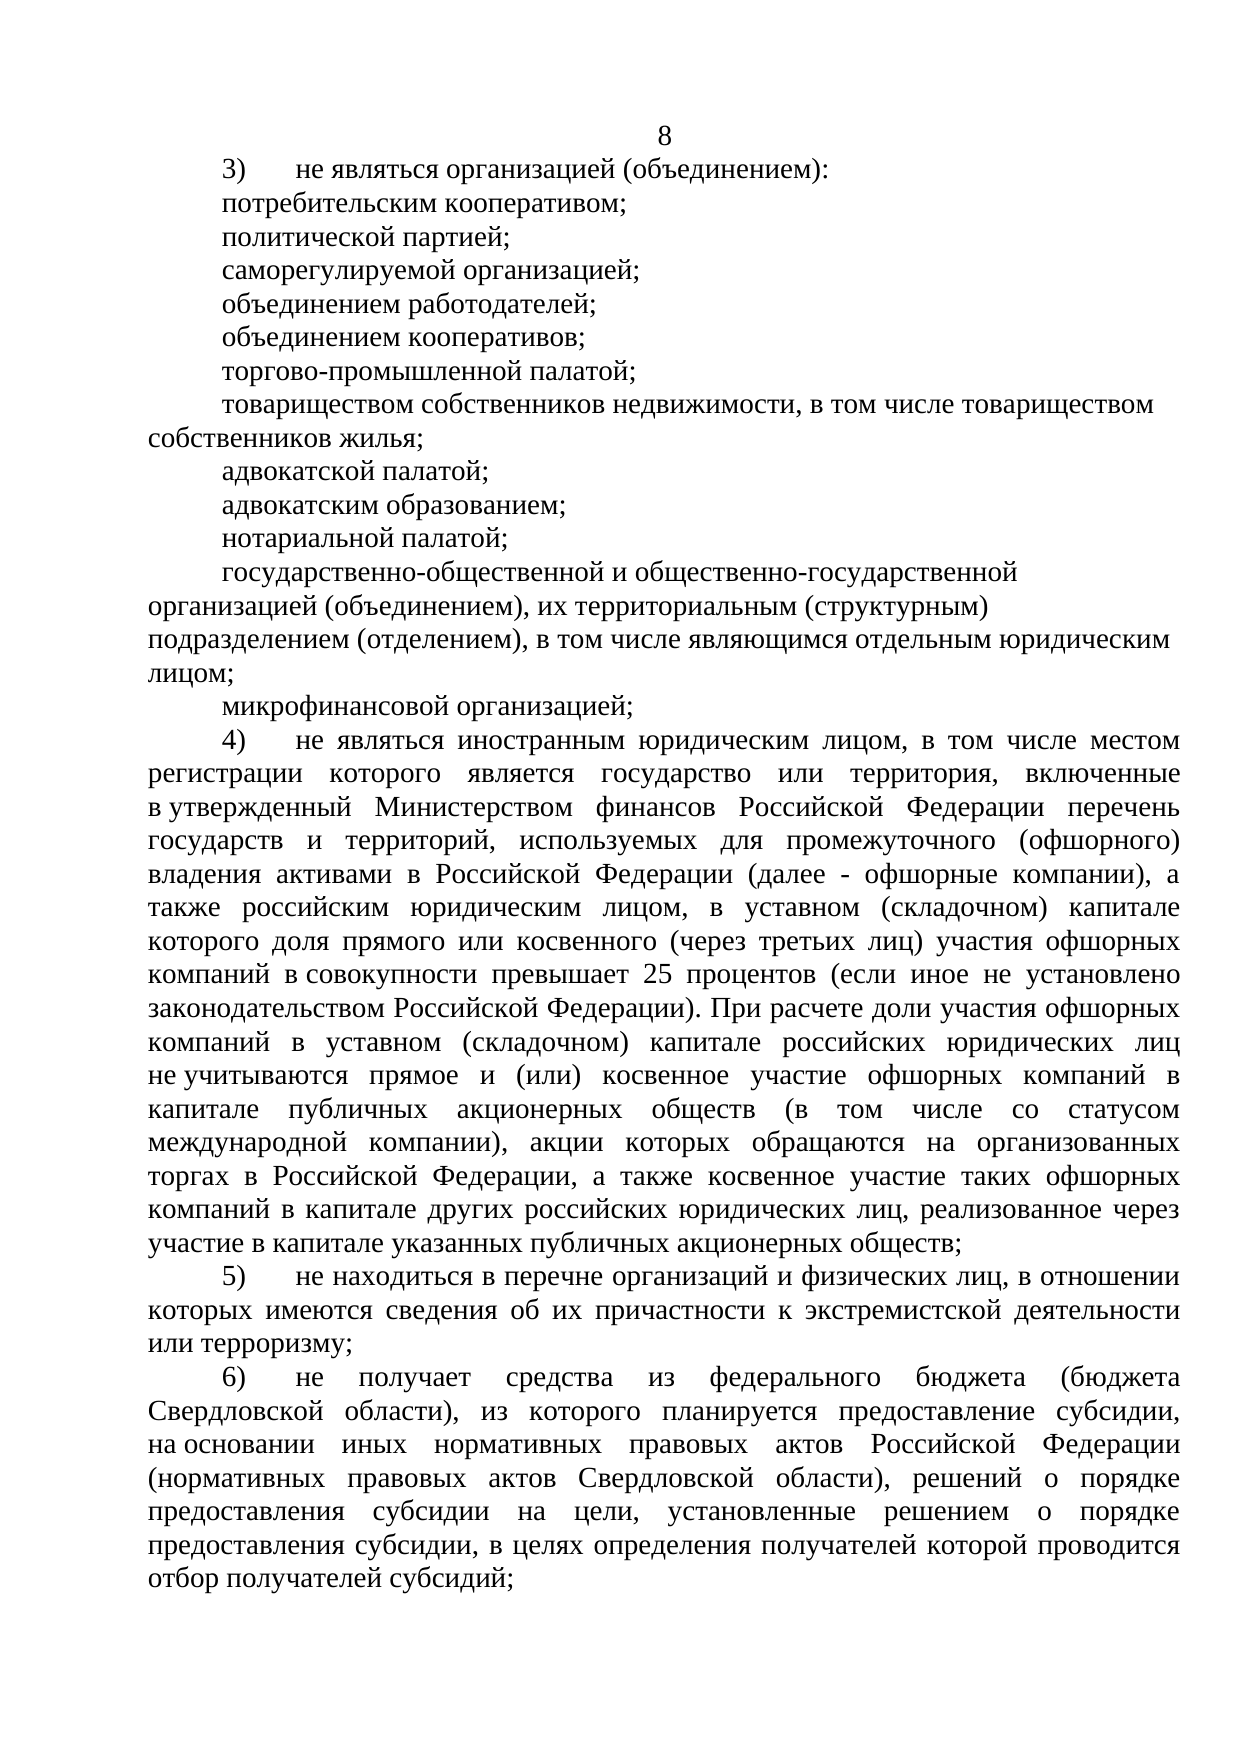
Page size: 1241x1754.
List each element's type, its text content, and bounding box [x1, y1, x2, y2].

list не являться иностранным юридическим лицом, в том числе местом регистрации которого является государство или территория, включенные в утвержденный Министерством финансов Российской Федерации перечень государств и территорий, используемых для промежуточного (офшорного) владения активами в Российской Федерации (далее - офшорные компании), а также российским юридическим лицом, в уставном (складочном) капитале которого доля прямого или косвенного (через третьих лиц) участия офшорных компаний в совокупности превышает 25 процентов (если иное не установлено законодательством Российской Федерации). При расчете доли участия офшорных компаний в уставном (складочном) капитале российских юридических лиц не учитываются прямое и (или) косвенное участие офшорных компаний в капитале публичных акционерных обществ (в том числе со статусом международной компании), акции которых обращаются на организованных торгах в Российской Федерации, а также косвенное участие таких офшорных компаний в капитале других российских юридических лиц, реализованное через участие в капитале указанных публичных акционерных обществ; [148, 722, 1181, 1258]
text адвокатской палатой; [148, 453, 1181, 487]
text государственно-общественной и общественно-государственной организацией (объединением), их территориальным (структурным) подразделением (отделением), в том числе являющимся отдельным юридическим лицом; [148, 554, 1181, 688]
text саморегулируемой организацией; [148, 252, 1181, 286]
text объединением работодателей; [148, 286, 1181, 319]
text нотариальной палатой; [148, 521, 1181, 554]
text торгово-промышленной палатой; [148, 353, 1181, 386]
text адвокатским образованием; [148, 487, 1181, 521]
text политической партией; [148, 219, 1181, 252]
text объединением кооперативов; [148, 319, 1181, 353]
text потребительским кооперативом; [148, 185, 1181, 219]
list не находиться в перечне организаций и физических лиц, в отношении которых имеются сведения об их причастности к экстремистской деятельности или терроризму; [148, 1258, 1181, 1359]
text товариществом собственников недвижимости, в том числе товариществом собственников жилья; [148, 386, 1181, 453]
text микрофинансовой организацией; [148, 688, 1181, 722]
list не являться организацией (объединением): [148, 152, 1181, 185]
list не получает средства из федерального бюджета (бюджета Свердловской области), из которого планируется предоставление субсидии, на основании иных нормативных правовых актов Российской Федерации (нормативных правовых актов Свердловской области), решений о порядке предоставления субсидии на цели, установленные решением о порядке предоставления субсидии, в целях определения получателей которой проводится отбор получателей субсидий; [148, 1359, 1181, 1594]
